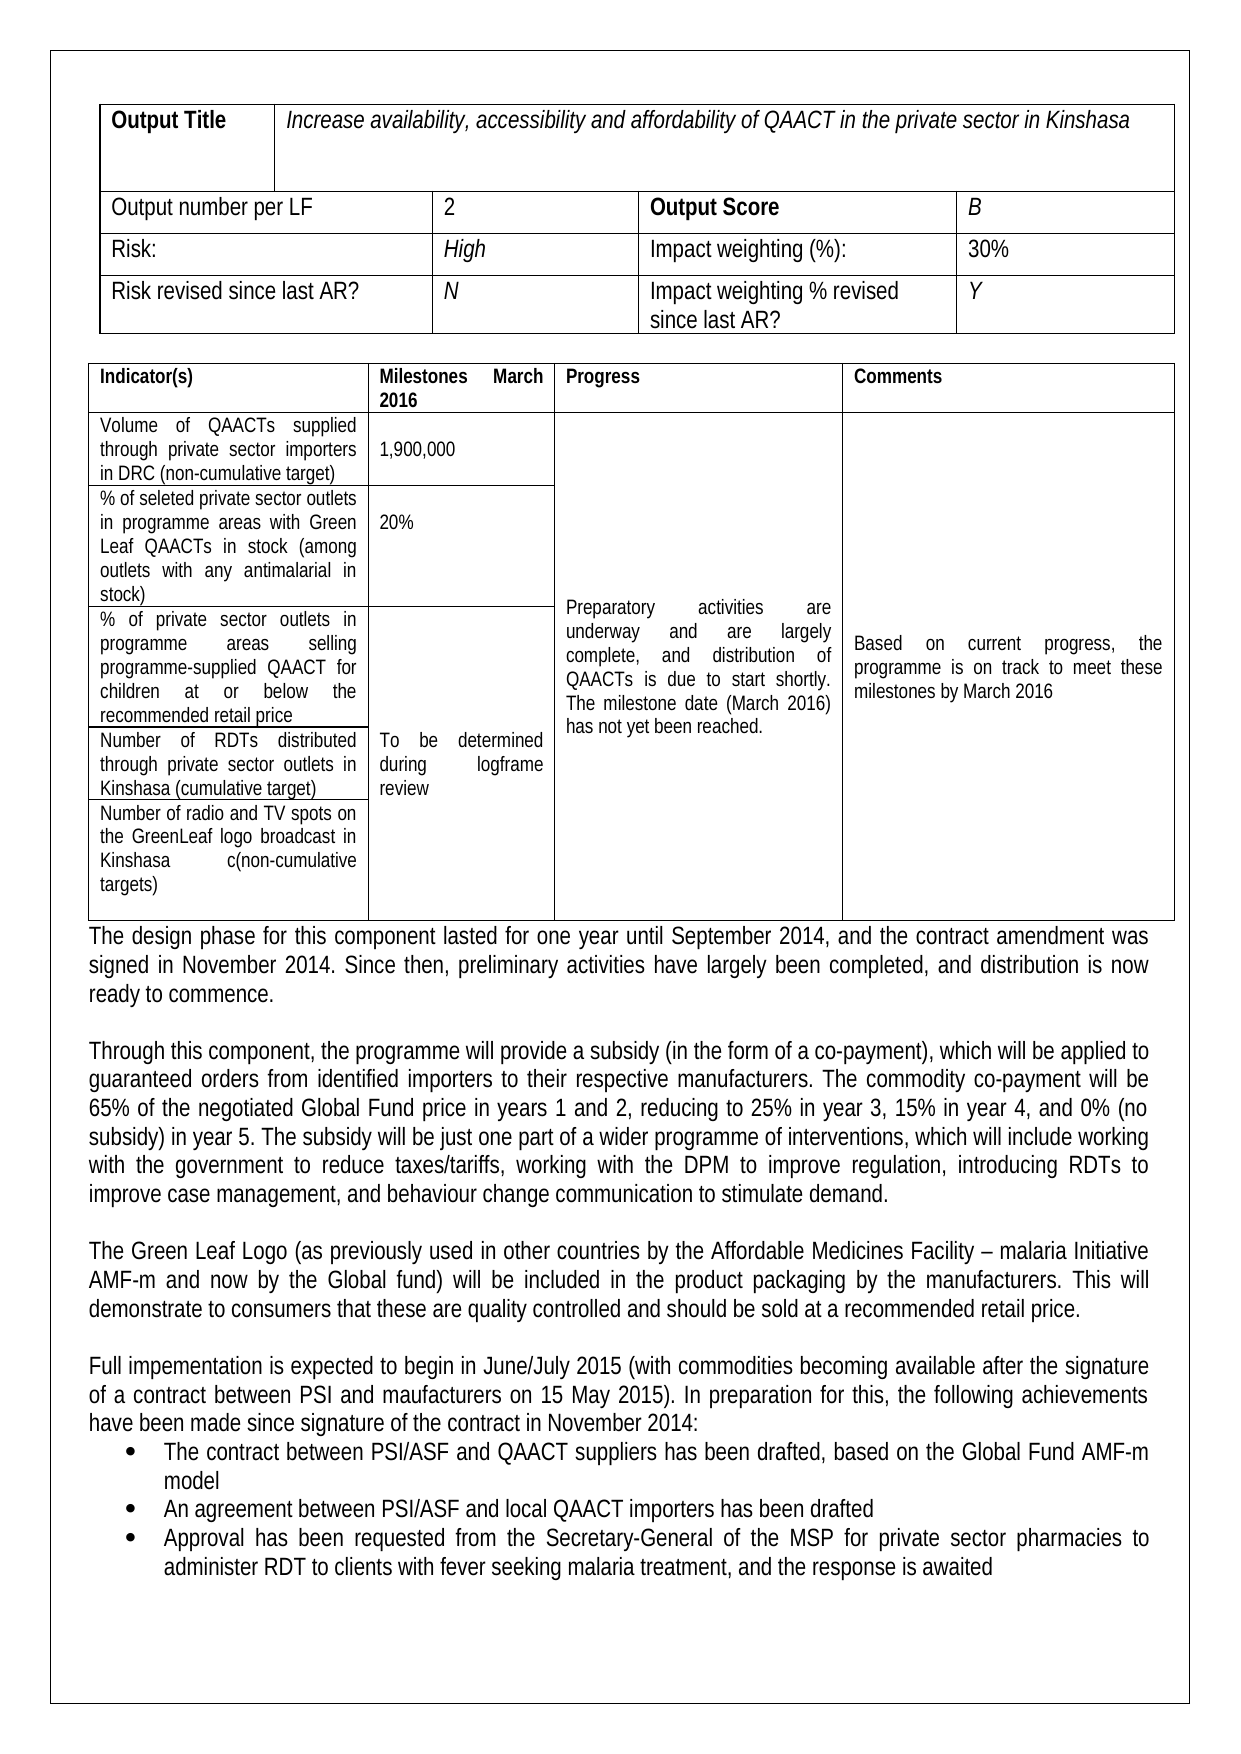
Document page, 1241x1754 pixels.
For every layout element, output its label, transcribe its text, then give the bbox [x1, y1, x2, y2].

table_cell 1,900,000 [369, 413, 554, 485]
text Through this component, the programme will provide a subsidy (in the form of a co-payment), which will be applied to guaranteed orders from identified importers to their respective manufacturers. The commodity co-payment will be 65% of the negotiated Global Fund price in years 1 and 2, reducing to 25% in year 3, 15% in year 4, and 0% (no subsidy) in year 5. The subsidy will be just one part of a wider programme of interventions, which will include working with the government to reduce taxes/tariffs, working with the DPM to improve regulation, introducing RDTs to improve case management, and behaviour change communication to stimulate demand. [89, 1036, 1152, 1208]
table_header Increase availability, accessibility and affordability of QAACT in the private sector in Kinshasa [275, 105, 1174, 191]
text The Green Leaf Logo (as previously used in other countries by the Affordable Medicines Facility – malaria Initiative AMF-m and now by the Global fund) will be included in the product packaging by the manufacturers. This will demonstrate to consumers that these are quality controlled and should be sold at a recommended retail price. [89, 1236, 1152, 1322]
table_cell High [433, 234, 638, 275]
table_header Progress [555, 364, 842, 412]
table_cell Y [957, 276, 1174, 333]
list An agreement between PSI/ASF and local QAACT importers has been drafted [126, 1494, 1152, 1523]
table_header Milestones March 2016 [369, 364, 554, 412]
table_cell Number of radio and TV spots on the GreenLeaf logo broadcast in Kinshasa c(non-cumulative targets) [89, 800, 368, 920]
table_cell Output number per LF [101, 192, 432, 233]
table_header Output Title [101, 105, 274, 191]
table_cell Number of RDTs distributed through private sector outlets in Kinshasa (cumulative target) [89, 728, 368, 799]
table_cell % of seleted private sector outlets in programme areas with Green Leaf QAACTs in stock (among outlets with any antimalarial in stock) [89, 486, 368, 606]
list The contract between PSI/ASF and QAACT suppliers has been drafted, based on the Global Fund AMF-m model [126, 1437, 1152, 1494]
text The design phase for this component lasted for one year until September 2014, and the contract amendment was signed in November 2014. Since then, preliminary activities have largely been completed, and distribution is now ready to commence. [89, 921, 1152, 1007]
table_cell 2 [433, 192, 638, 233]
table_cell % of private sector outlets in programme areas selling programme-supplied QAACT for children at or below the recommended retail price [89, 607, 368, 726]
table_cell Risk revised since last AR? [101, 276, 432, 333]
table_cell B [957, 192, 1174, 233]
table_cell Volume of QAACTs supplied through private sector importers in DRC (non-cumulative target) [89, 413, 368, 485]
table_cell Risk: [101, 234, 432, 275]
text Full impementation is expected to begin in June/July 2015 (with commodities becoming available after the signature of a contract between PSI and maufacturers on 15 May 2015). In preparation for this, the following achievements have been made since signature of the contract in November 2014: [89, 1351, 1152, 1437]
table_cell Output Score [639, 192, 956, 233]
table_cell Based on current progress, the programme is on track to meet these milestones by March 2016 [843, 413, 1174, 920]
table_cell Impact weighting (%): [639, 234, 956, 275]
table_header Comments [843, 364, 1174, 412]
table_cell Impact weighting % revised since last AR? [639, 276, 956, 333]
table_cell Preparatory activities are underway and are largely complete, and distribution of QAACTs is due to start shortly. The milestone date (March 2016) has not yet been reached. [555, 413, 842, 920]
table_cell 30% [957, 234, 1174, 275]
list Approval has been requested from the Secretary-General of the MSP for private sector pharmacies to administer RDT to clients with fever seeking malaria treatment, and the response is awaited [126, 1523, 1152, 1581]
table_cell To be determined during logframe review [369, 607, 554, 920]
table_cell 20% [369, 486, 554, 606]
table_cell N [433, 276, 638, 333]
table_header Indicator(s) [89, 364, 368, 412]
